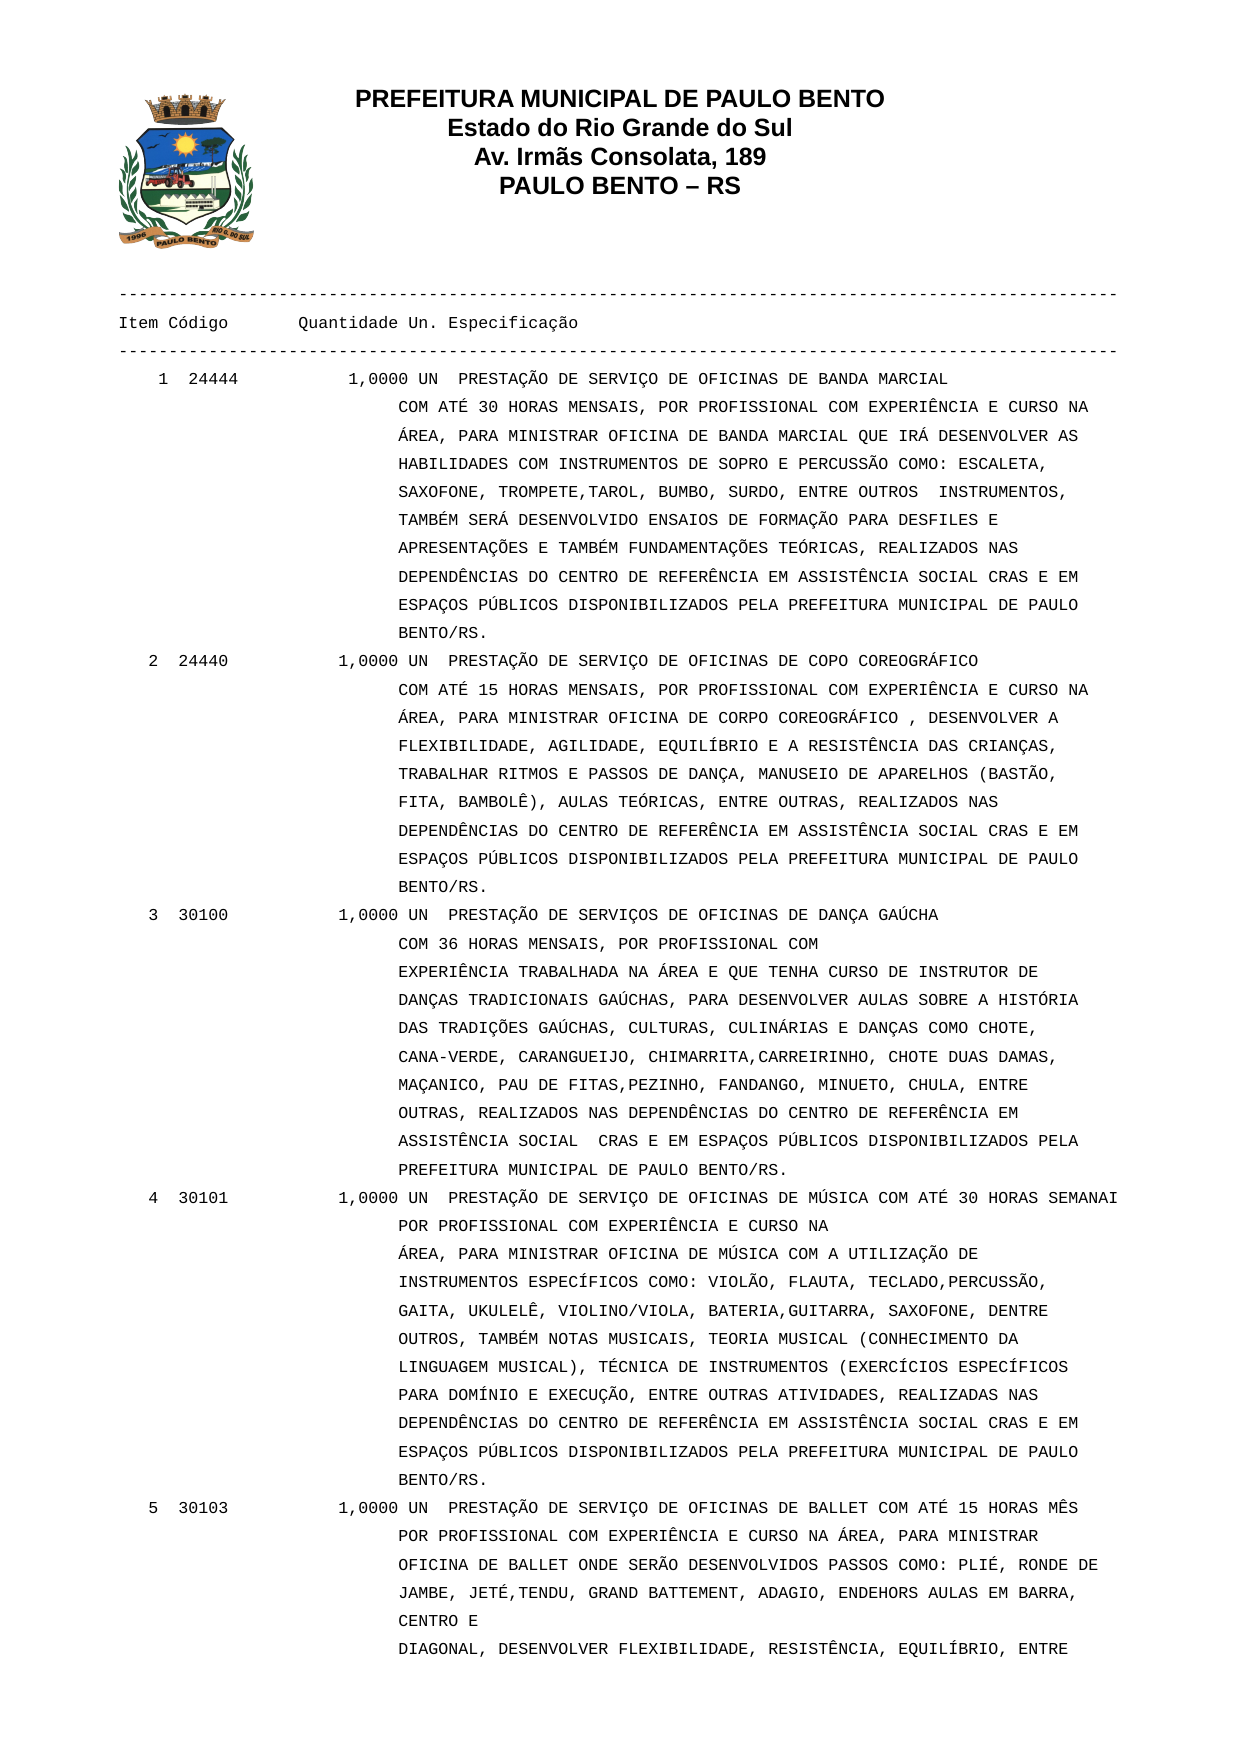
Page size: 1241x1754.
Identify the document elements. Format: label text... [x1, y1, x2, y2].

text ---------------------------------------------------------------------------------------------------- Item Código Quantidade Un. Especificação ---------------------------------------------------------------------------------------------------- 1 24444 1,0000 UN PRESTAÇÃO DE SERVIÇO DE OFICINAS DE BANDA MARCIAL COM ATÉ 30 HORAS MENSAIS, POR PROFISSIONAL COM EXPERIÊNCIA E CURSO NA ÁREA, PARA MINISTRAR OFICINA DE BANDA MARCIAL QUE IRÁ DESENVOLVER AS HABILIDADES COM INSTRUMENTOS DE SOPRO E PERCUSSÃO COMO: ESCALETA, SAXOFONE, TROMPETE,TAROL, BUMBO, SURDO, ENTRE OUTROS INSTRUMENTOS, TAMBÉM SERÁ DESENVOLVIDO ENSAIOS DE FORMAÇÃO PARA DESFILES E APRESENTAÇÕES E TAMBÉM FUNDAMENTAÇÕES TEÓRICAS, REALIZADOS NAS DEPENDÊNCIAS DO CENTRO DE REFERÊNCIA EM ASSISTÊNCIA SOCIAL CRAS E EM ESPAÇOS PÚBLICOS DISPONIBILIZADOS PELA PREFEITURA MUNICIPAL DE PAULO BENTO/RS. 2 24440 1,0000 UN PRESTAÇÃO DE SERVIÇO DE OFICINAS DE COPO COREOGRÁFICO COM ATÉ 15 HORAS MENSAIS, POR PROFISSIONAL COM EXPERIÊNCIA E CURSO NA ÁREA, PARA MINISTRAR OFICINA DE CORPO COREOGRÁFICO , DESENVOLVER A FLEXIBILIDADE, AGILIDADE, EQUILÍBRIO E A RESISTÊNCIA DAS CRIANÇAS, TRABALHAR RITMOS E PASSOS DE DANÇA, MANUSEIO DE APARELHOS (BASTÃO, FITA, BAMBOLÊ), AULAS TEÓRICAS, ENTRE OUTRAS, REALIZADOS NAS DEPENDÊNCIAS DO CENTRO DE REFERÊNCIA EM ASSISTÊNCIA SOCIAL CRAS E EM ESPAÇOS PÚBLICOS DISPONIBILIZADOS PELA PREFEITURA MUNICIPAL DE PAULO BENTO/RS. 3 30100 1,0000 UN PRESTAÇÃO DE SERVIÇOS DE OFICINAS DE DANÇA GAÚCHA COM 36 HORAS MENSAIS, POR PROFISSIONAL COM EXPERIÊNCIA TRABALHADA NA ÁREA E QUE TENHA CURSO DE INSTRUTOR DE DANÇAS TRADICIONAIS GAÚCHAS, PARA DESENVOLVER AULAS SOBRE A HISTÓRIA DAS TRADIÇÕES GAÚCHAS, CULTURAS, CULINÁRIAS E DANÇAS COMO CHOTE, CANA-VERDE, CARANGUEIJO, CHIMARRITA,CARREIRINHO, CHOTE DUAS DAMAS, MAÇANICO, PAU DE FITAS,PEZINHO, FANDANGO, MINUETO, CHULA, ENTRE OUTRAS, REALIZADOS NAS DEPENDÊNCIAS DO CENTRO DE REFERÊNCIA EM ASSISTÊNCIA SOCIAL CRAS E EM ESPAÇOS PÚBLICOS DISPONIBILIZADOS PELA PREFEITURA MUNICIPAL DE PAULO BENTO/RS. 4 30101 1,0000 UN PRESTAÇÃO DE SERVIÇO DE OFICINAS DE MÚSICA COM ATÉ 30 HORAS SEMANAI POR PROFISSIONAL COM EXPERIÊNCIA E CURSO NA ÁREA, PARA MINISTRAR OFICINA DE MÚSICA COM A UTILIZAÇÃO DE INSTRUMENTOS ESPECÍFICOS COMO: VIOLÃO, FLAUTA, TECLADO,PERCUSSÃO, GAITA, UKULELÊ, VIOLINO/VIOLA, BATERIA,GUITARRA, SAXOFONE, DENTRE OUTROS, TAMBÉM NOTAS MUSICAIS, TEORIA MUSICAL (CONHECIMENTO DA LINGUAGEM MUSICAL), TÉCNICA DE INSTRUMENTOS (EXERCÍCIOS ESPECÍFICOS PARA DOMÍNIO E EXECUÇÃO, ENTRE OUTRAS ATIVIDADES, REALIZADAS NAS DEPENDÊNCIAS DO CENTRO DE REFERÊNCIA EM ASSISTÊNCIA SOCIAL CRAS E EM ESPAÇOS PÚBLICOS DISPONIBILIZADOS PELA PREFEITURA MUNICIPAL DE PAULO BENTO/RS. 5 30103 1,0000 UN PRESTAÇÃO DE SERVIÇO DE OFICINAS DE BALLET COM ATÉ 15 HORAS MÊS POR PROFISSIONAL COM EXPERIÊNCIA E CURSO NA ÁREA, PARA MINISTRAR OFICINA DE BALLET ONDE SERÃO DESENVOLVIDOS PASSOS COMO: PLIÉ, RONDE DE JAMBE, JETÉ,TENDU, GRAND BATTEMENT, ADAGIO, ENDEHORS AULAS EM BARRA, CENTRO E DIAGONAL, DESENVOLVER FLEXIBILIDADE, RESISTÊNCIA, EQUILÍBRIO, ENTRE [118, 286, 1122, 1660]
